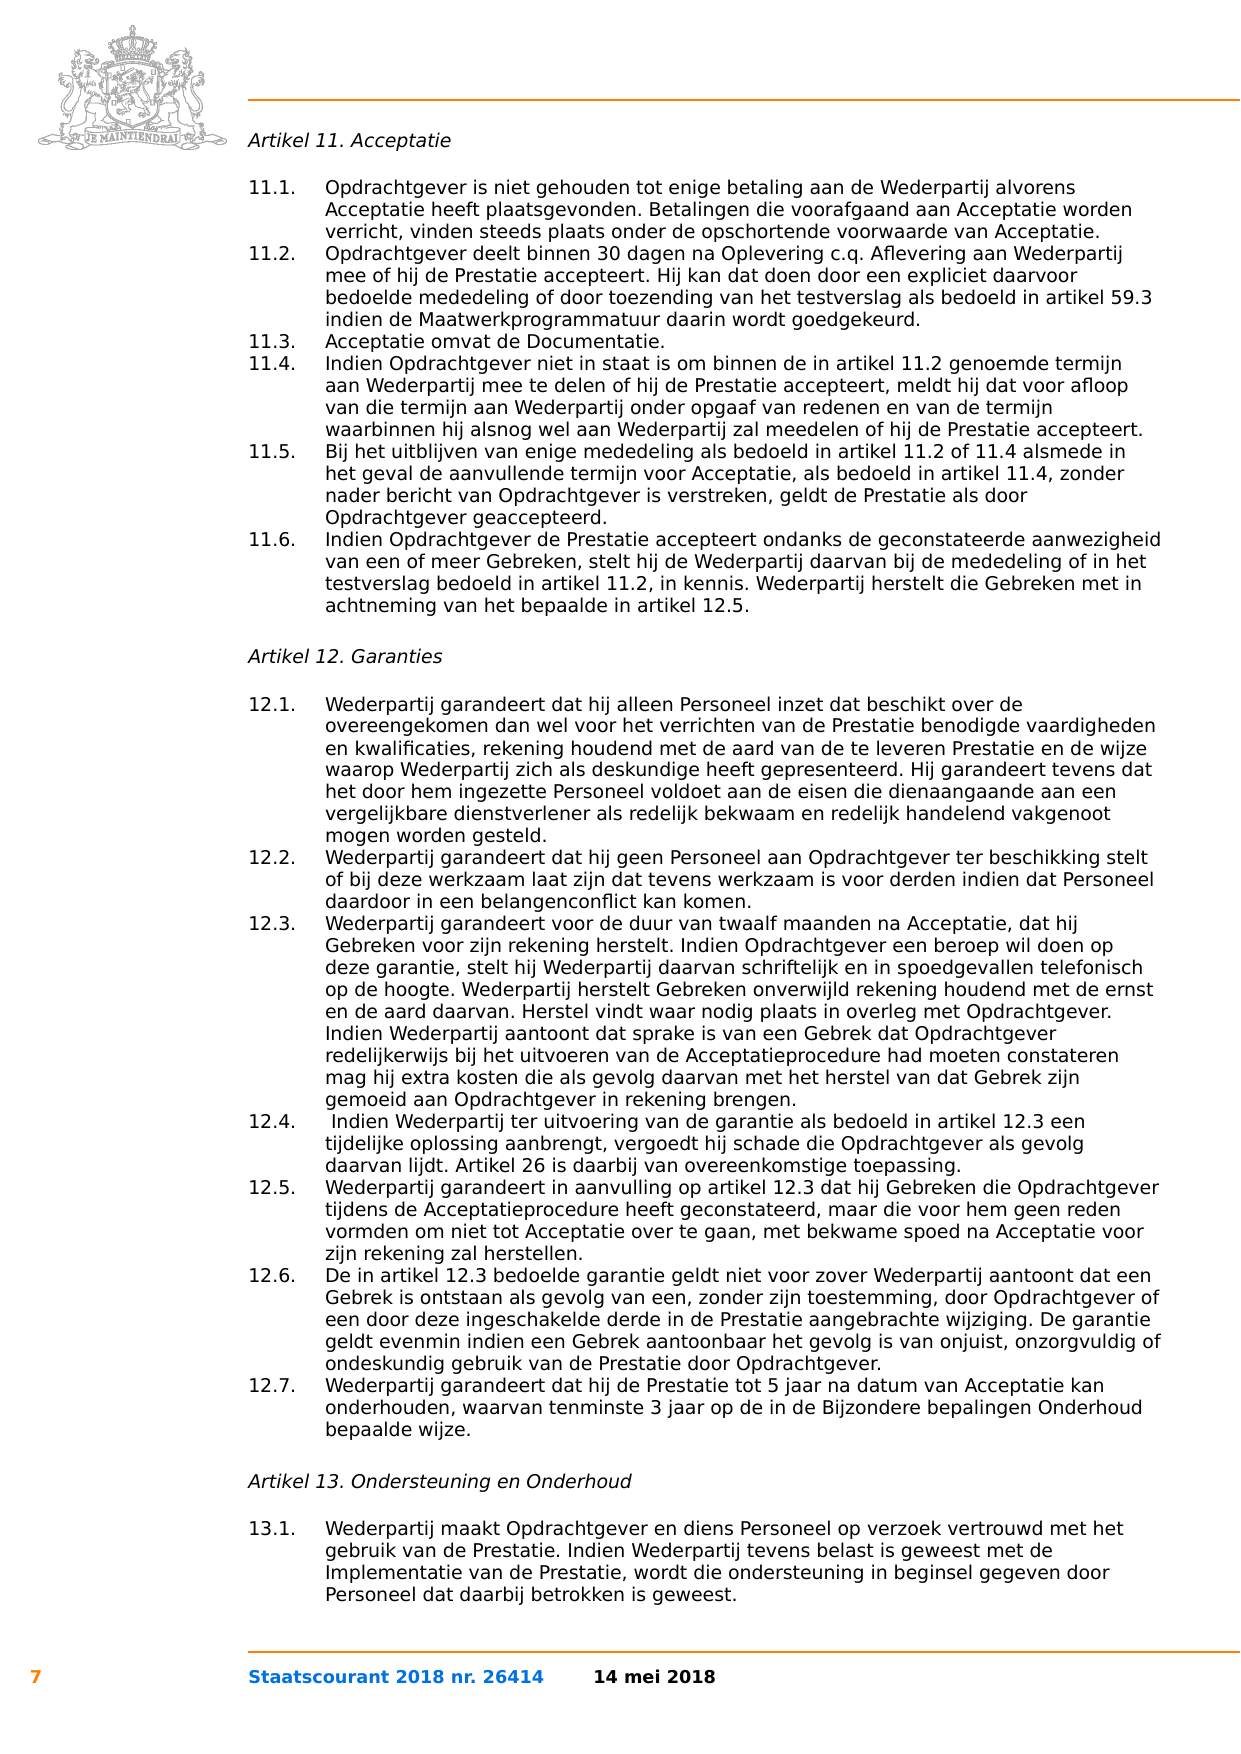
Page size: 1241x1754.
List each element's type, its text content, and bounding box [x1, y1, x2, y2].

text 12.7. Wederpartij garandeert dat hij de Prestatie tot 5 jaar na datum van Acceptatie kan onderhouden, waarvan tenminste 3 jaar op de in de Bijzondere bepalingen Onderhoud bepaalde wijze. [248, 1375, 1163, 1441]
text 12.2. Wederpartij garandeert dat hij geen Personeel aan Opdrachtgever ter beschikking stelt of bij deze werkzaam laat zijn dat tevens werkzaam is voor derden indien dat Personeel daardoor in een belangenconflict kan komen. [248, 847, 1163, 913]
text 11.1. Opdrachtgever is niet gehouden tot enige betaling aan de Wederpartij alvorens Acceptatie heeft plaatsgevonden. Betalingen die voorafgaand aan Acceptatie worden verricht, vinden steeds plaats onder de opschortende voorwaarde van Acceptatie. [248, 177, 1163, 243]
text Indien Wederpartij aantoont dat sprake is van een Gebrek dat Opdrachtgever redelijkerwijs bij het uitvoeren van de Acceptatieprocedure had moeten constateren mag hij extra kosten die als gevolg daarvan met het herstel van dat Gebrek zijn gemoeid aan Opdrachtgever in rekening brengen. [325, 1023, 1163, 1111]
text 11.6. Indien Opdrachtgever de Prestatie accepteert ondanks de geconstateerde aanwezigheid van een of meer Gebreken, stelt hij de Wederpartij daarvan bij de mededeling of in het testverslag bedoeld in artikel 11.2, in kennis. Wederpartij herstelt die Gebreken met in achtneming van het bepaalde in artikel 12.5. [248, 528, 1163, 616]
subtitle Artikel 12. Garanties [248, 646, 1163, 668]
text 11.5. Bij het uitblijven van enige mededeling als bedoeld in artikel 11.2 of 11.4 alsmede in het geval de aanvullende termijn voor Acceptatie, als bedoeld in artikel 11.4, zonder nader bericht van Opdrachtgever is verstreken, geldt de Prestatie als door Opdrachtgever geaccepteerd. [248, 441, 1163, 528]
text 12.3. Wederpartij garandeert voor de duur van twaalf maanden na Acceptatie, dat hij Gebreken voor zijn rekening herstelt. Indien Opdrachtgever een beroep wil doen op deze garantie, stelt hij Wederpartij daarvan schriftelijk en in spoedgevallen telefonisch op de hoogte. Wederpartij herstelt Gebreken onverwijld rekening houdend met de ernst en de aard daarvan. Herstel vindt waar nodig plaats in overleg met Opdrachtgever. [248, 913, 1163, 1023]
text 11.4. Indien Opdrachtgever niet in staat is om binnen de in artikel 11.2 genoemde termijn aan Wederpartij mee te delen of hij de Prestatie accepteert, meldt hij dat voor afloop van die termijn aan Wederpartij onder opgaaf van redenen en van de termijn waarbinnen hij alsnog wel aan Wederpartij zal meedelen of hij de Prestatie accepteert. [248, 353, 1163, 441]
picture [38, 25, 227, 150]
subtitle Artikel 11. Acceptatie [248, 130, 1163, 152]
text 11.2. Opdrachtgever deelt binnen 30 dagen na Oplevering c.q. Aflevering aan Wederpartij mee of hij de Prestatie accepteert. Hij kan dat doen door een expliciet daarvoor bedoelde mededeling of door toezending van het testverslag als bedoeld in artikel 59.3 indien de Maatwerkprogrammatuur daarin wordt goedgekeurd. [248, 243, 1163, 331]
text 12.1. Wederpartij garandeert dat hij alleen Personeel inzet dat beschikt over de overeengekomen dan wel voor het verrichten van de Prestatie benodigde vaardigheden en kwalificaties, rekening houdend met de aard van de te leveren Prestatie en de wijze waarop Wederpartij zich als deskundige heeft gepresenteerd. Hij garandeert tevens dat het door hem ingezette Personeel voldoet aan de eisen die dienaangaande aan een vergelijkbare dienstverlener als redelijk bekwaam en redelijk handelend vakgenoot mogen worden gesteld. [248, 693, 1163, 847]
text 12.4. Indien Wederpartij ter uitvoering van de garantie als bedoeld in artikel 12.3 een tijdelijke oplossing aanbrengt, vergoedt hij schade die Opdrachtgever als gevolg daarvan lijdt. Artikel 26 is daarbij van overeenkomstige toepassing. [248, 1111, 1163, 1177]
text 12.5. Wederpartij garandeert in aanvulling op artikel 12.3 dat hij Gebreken die Opdrachtgever tijdens de Acceptatieprocedure heeft geconstateerd, maar die voor hem geen reden vormden om niet tot Acceptatie over te gaan, met bekwame spoed na Acceptatie voor zijn rekening zal herstellen. [248, 1177, 1163, 1265]
text 13.1. Wederpartij maakt Opdrachtgever en diens Personeel op verzoek vertrouwd met het gebruik van de Prestatie. Indien Wederpartij tevens belast is geweest met de Implementatie van de Prestatie, wordt die ondersteuning in beginsel gegeven door Personeel dat daarbij betrokken is geweest. [248, 1518, 1163, 1606]
text 12.6. De in artikel 12.3 bedoelde garantie geldt niet voor zover Wederpartij aantoont dat een Gebrek is ontstaan als gevolg van een, zonder zijn toestemming, door Opdrachtgever of een door deze ingeschakelde derde in de Prestatie aangebrachte wijziging. De garantie geldt evenmin indien een Gebrek aantoonbaar het gevolg is van onjuist, onzorgvuldig of ondeskundig gebruik van de Prestatie door Opdrachtgever. [248, 1265, 1163, 1375]
text 11.3. Acceptatie omvat de Documentatie. [248, 331, 1163, 353]
subtitle Artikel 13. Ondersteuning en Onderhoud [248, 1471, 1163, 1493]
